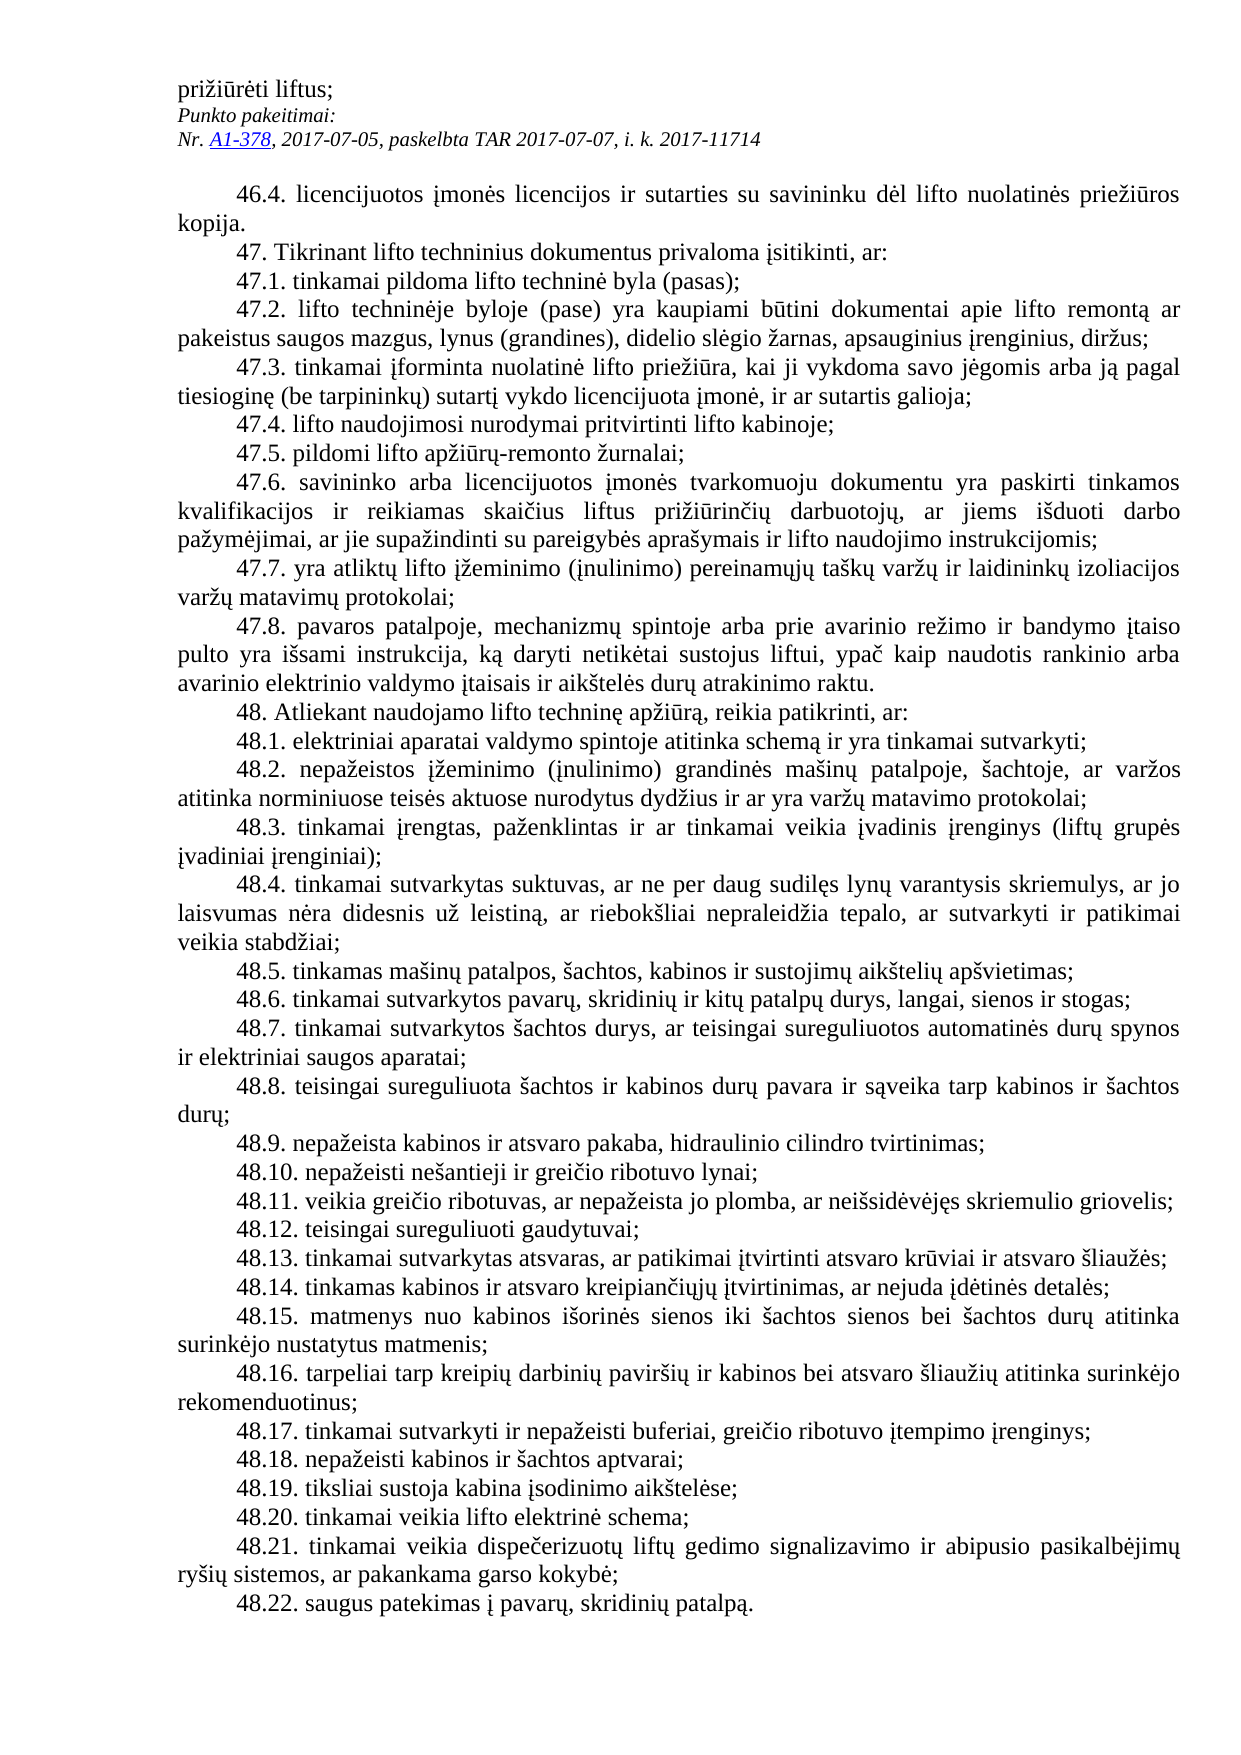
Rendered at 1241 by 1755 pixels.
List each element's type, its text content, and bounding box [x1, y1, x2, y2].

text 48.7. tinkamai sutvarkytos šachtos durys, ar teisingai sureguliuotos automatinės durų spynos ir elektriniai saugos aparatai; [177, 1013, 1181, 1071]
text 48.13. tinkamai sutvarkytas atsvaras, ar patikimai įtvirtinti atsvaro krūviai ir atsvaro šliaužės; [177, 1243, 1181, 1272]
text 47.5. pildomi lifto apžiūrų-remonto žurnalai; [177, 438, 1181, 467]
text prižiūrėti liftus; [177, 74, 1181, 103]
text 48.12. teisingai sureguliuoti gaudytuvai; [177, 1214, 1181, 1243]
text 47.1. tinkamai pildoma lifto techninė byla (pasas); [177, 266, 1181, 294]
text 48.10. nepažeisti nešantieji ir greičio ribotuvo lynai; [177, 1157, 1181, 1186]
text Nr. A1-378, 2017-07-05, paskelbta TAR 2017-07-07, i. k. 2017-11714 [177, 127, 1181, 151]
text 48.5. tinkamas mašinų patalpos, šachtos, kabinos ir sustojimų aikštelių apšvietimas; [177, 956, 1181, 984]
text 48.18. nepažeisti kabinos ir šachtos aptvarai; [177, 1444, 1181, 1473]
text 46.4. licencijuotos įmonės licencijos ir sutarties su savininku dėl lifto nuolatinės priežiūros kopija. [177, 179, 1181, 237]
text Punkto pakeitimai: [177, 103, 1181, 127]
text 48.1. elektriniai aparatai valdymo spintoje atitinka schemą ir yra tinkamai sutvarkyti; [177, 726, 1181, 754]
text 48.4. tinkamai sutvarkytas suktuvas, ar ne per daug sudilęs lynų varantysis skriemulys, ar jo laisvumas nėra didesnis už leistiną, ar riebokšliai nepraleidžia tepalo, ar sutvarkyti ir patikimai veikia stabdžiai; [177, 869, 1181, 956]
text 48.3. tinkamai įrengtas, paženklintas ir ar tinkamai veikia įvadinis įrenginys (liftų grupės įvadiniai įrenginiai); [177, 812, 1181, 869]
text 48.17. tinkamai sutvarkyti ir nepažeisti buferiai, greičio ribotuvo įtempimo įrenginys; [177, 1416, 1181, 1444]
text 47.2. lifto techninėje byloje (pase) yra kaupiami būtini dokumentai apie lifto remontą ar pakeistus saugos mazgus, lynus (grandines), didelio slėgio žarnas, apsauginius įrenginius, diržus; [177, 294, 1181, 352]
text 48.20. tinkamai veikia lifto elektrinė schema; [177, 1502, 1181, 1531]
text 48.11. veikia greičio ribotuvas, ar nepažeista jo plomba, ar neišsidėvėjęs skriemulio griovelis; [177, 1186, 1181, 1214]
text 47. Tikrinant lifto techninius dokumentus privaloma įsitikinti, ar: [177, 237, 1181, 266]
text 47.8. pavaros patalpoje, mechanizmų spintoje arba prie avarinio režimo ir bandymo įtaiso pulto yra išsami instrukcija, ką daryti netikėtai sustojus liftui, ypač kaip naudotis rankinio arba avarinio elektrinio valdymo įtaisais ir aikštelės durų atrakinimo raktu. [177, 611, 1181, 697]
text 47.6. savininko arba licencijuotos įmonės tvarkomuoju dokumentu yra paskirti tinkamos kvalifikacijos ir reikiamas skaičius liftus prižiūrinčių darbuotojų, ar jiems išduoti darbo pažymėjimai, ar jie supažindinti su pareigybės aprašymais ir lifto naudojimo instrukcijomis; [177, 467, 1181, 553]
text 48.6. tinkamai sutvarkytos pavarų, skridinių ir kitų patalpų durys, langai, sienos ir stogas; [177, 984, 1181, 1013]
text 48.22. saugus patekimas į pavarų, skridinių patalpą. [177, 1588, 1181, 1617]
text 48.2. nepažeistos įžeminimo (įnulinimo) grandinės mašinų patalpoje, šachtoje, ar varžos atitinka norminiuose teisės aktuose nurodytus dydžius ir ar yra varžų matavimo protokolai; [177, 754, 1181, 812]
text 48.8. teisingai sureguliuota šachtos ir kabinos durų pavara ir sąveika tarp kabinos ir šachtos durų; [177, 1071, 1181, 1128]
text 48.21. tinkamai veikia dispečerizuotų liftų gedimo signalizavimo ir abipusio pasikalbėjimų ryšių sistemos, ar pakankama garso kokybė; [177, 1531, 1181, 1588]
text 48.9. nepažeista kabinos ir atsvaro pakaba, hidraulinio cilindro tvirtinimas; [177, 1128, 1181, 1157]
text 48.14. tinkamas kabinos ir atsvaro kreipiančiųjų įtvirtinimas, ar nejuda įdėtinės detalės; [177, 1272, 1181, 1301]
text 48.19. tiksliai sustoja kabina įsodinimo aikštelėse; [177, 1473, 1181, 1502]
text 47.7. yra atliktų lifto įžeminimo (įnulinimo) pereinamųjų taškų varžų ir laidininkų izoliacijos varžų matavimų protokolai; [177, 553, 1181, 611]
text 47.4. lifto naudojimosi nurodymai pritvirtinti lifto kabinoje; [177, 409, 1181, 438]
text 48.16. tarpeliai tarp kreipių darbinių paviršių ir kabinos bei atsvaro šliaužių atitinka surinkėjo rekomenduotinus; [177, 1358, 1181, 1416]
text 48. Atliekant naudojamo lifto techninę apžiūrą, reikia patikrinti, ar: [177, 697, 1181, 726]
text 47.3. tinkamai įforminta nuolatinė lifto priežiūra, kai ji vykdoma savo jėgomis arba ją pagal tiesioginę (be tarpininkų) sutartį vykdo licencijuota įmonė, ir ar sutartis galioja; [177, 352, 1181, 409]
text 48.15. matmenys nuo kabinos išorinės sienos iki šachtos sienos bei šachtos durų atitinka surinkėjo nustatytus matmenis; [177, 1301, 1181, 1358]
